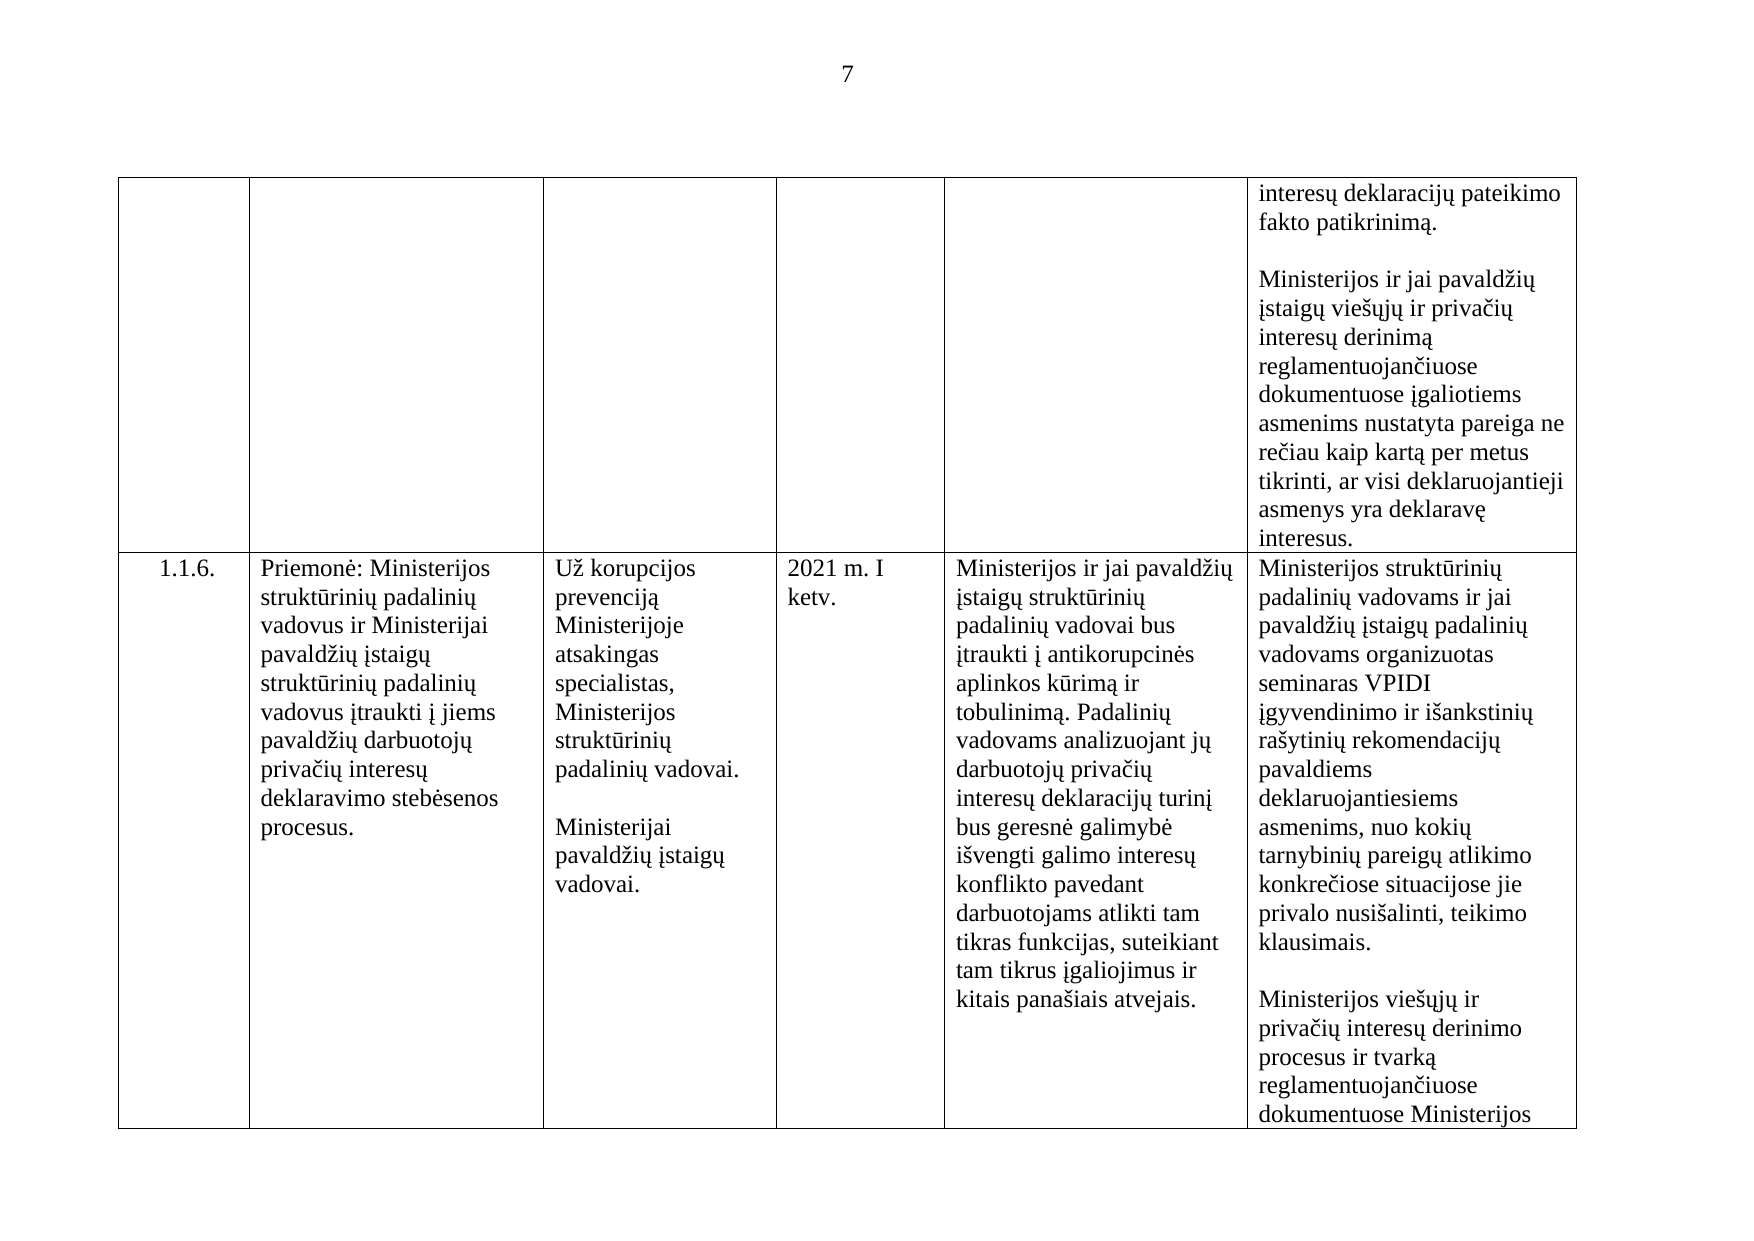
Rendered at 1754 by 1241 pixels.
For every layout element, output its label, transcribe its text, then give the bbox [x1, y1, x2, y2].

table_cell 2021 m. I ketv. [777, 553, 944, 1128]
table_cell [250, 178, 543, 552]
table_cell [544, 178, 776, 552]
table_cell Ministerijos ir jai pavaldžių įstaigų struktūrinių padalinių vadovai bus įtraukti į antikorupcinės aplinkos kūrimą ir tobulinimą. Padalinių vadovams analizuojant jų darbuotojų privačių interesų deklaracijų turinį bus geresnė galimybė išvengti galimo interesų konflikto pavedant darbuotojams atlikti tam tikras funkcijas, suteikiant tam tikrus įgaliojimus ir kitais panašiais atvejais. [945, 553, 1247, 1128]
table_cell [777, 178, 944, 552]
table_cell interesų deklaracijų pateikimo fakto patikrinimą. Ministerijos ir jai pavaldžių įstaigų viešųjų ir privačių interesų derinimą reglamentuojančiuose dokumentuose įgaliotiems asmenims nustatyta pareiga ne rečiau kaip kartą per metus tikrinti, ar visi deklaruojantieji asmenys yra deklaravę interesus. [1248, 178, 1576, 552]
table_cell Už korupcijos prevenciją Ministerijoje atsakingas specialistas, Ministerijos struktūrinių padalinių vadovai. Ministerijai pavaldžių įstaigų vadovai. [544, 553, 776, 1128]
table_cell Priemonė: Ministerijos struktūrinių padalinių vadovus ir Ministerijai pavaldžių įstaigų struktūrinių padalinių vadovus įtraukti į jiems pavaldžių darbuotojų privačių interesų deklaravimo stebėsenos procesus. [250, 553, 543, 1128]
table_cell [119, 178, 249, 552]
table_cell [945, 178, 1247, 552]
table_cell Ministerijos struktūrinių padalinių vadovams ir jai pavaldžių įstaigų padalinių vadovams organizuotas seminaras VPIDI įgyvendinimo ir išankstinių rašytinių rekomendacijų pavaldiems deklaruojantiesiems asmenims, nuo kokių tarnybinių pareigų atlikimo konkrečiose situacijose jie privalo nusišalinti, teikimo klausimais. Ministerijos viešųjų ir privačių interesų derinimo procesus ir tvarką reglamentuojančiuose dokumentuose Ministerijos [1248, 553, 1576, 1128]
table_cell 1.1.6. [119, 553, 249, 1128]
